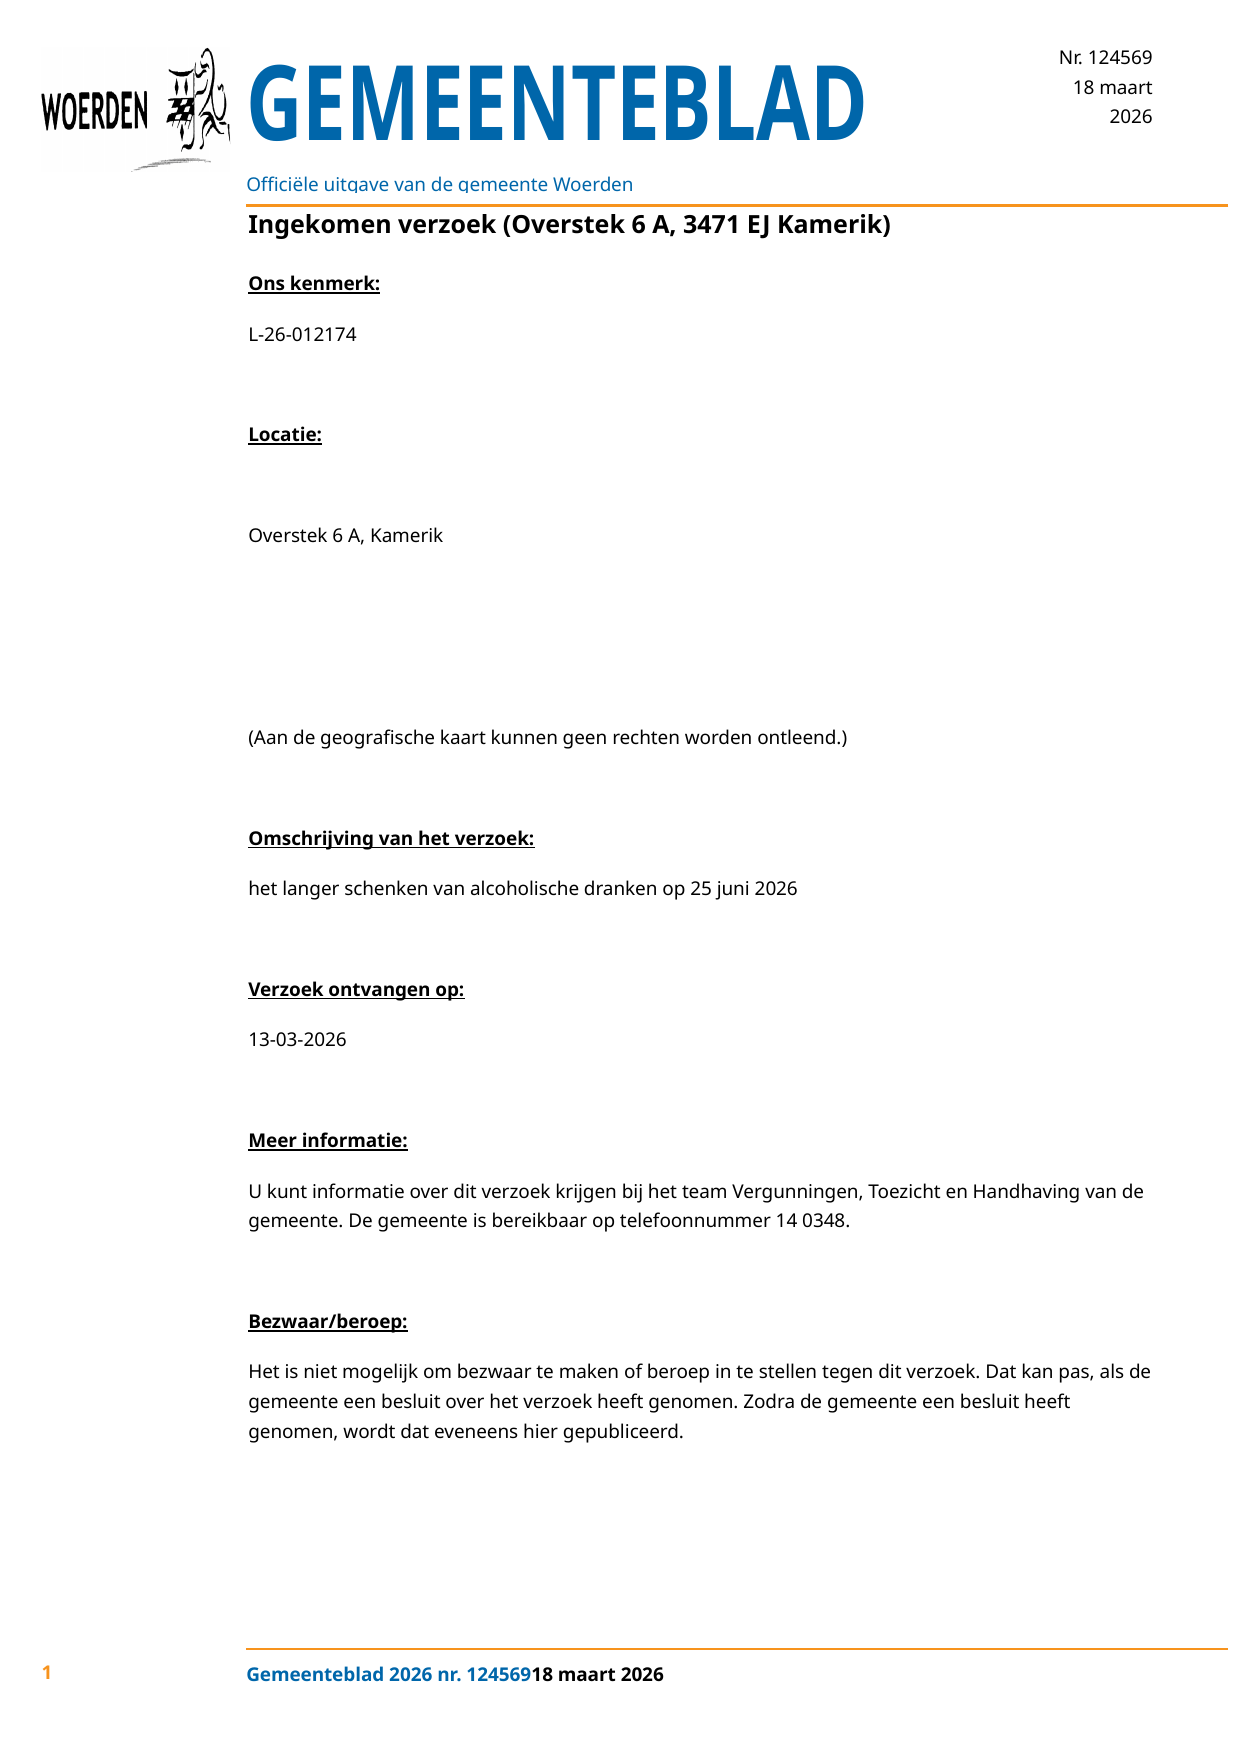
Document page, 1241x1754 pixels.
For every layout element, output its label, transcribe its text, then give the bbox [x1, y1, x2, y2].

text Verzoek ontvangen op: [248, 976, 1152, 1002]
text Het is niet mogelijk om bezwaar te maken of beroep in te stellen tegen dit verzoek. Dat kan pas, als de gemeente een besluit over het verzoek heeft genomen. Zodra de gemeente een besluit heeft genomen, wordt dat eveneens hier gepubliceerd. [248, 1359, 1152, 1443]
text (Aan de geografische kaart kunnen geen rechten worden ontleend.) [248, 724, 1152, 750]
text Ingekomen verzoek (Overstek 6 A, 3471 EJ Kamerik) [248, 207, 1152, 241]
text 13-03-2026 [248, 1027, 1152, 1052]
text Overstek 6 A, Kamerik [248, 522, 1152, 548]
text Ons kenmerk: [248, 270, 1152, 296]
text U kunt informatie over dit verzoek krijgen bij het team Vergunningen, Toezicht en Handhaving van de gemeente. De gemeente is bereikbaar op telefoonnummer 14 0348. [248, 1178, 1152, 1233]
text Locatie: [248, 422, 1152, 447]
text Omschrijving van het verzoek: [248, 825, 1152, 851]
text Meer informatie: [248, 1127, 1152, 1153]
picture [41, 47, 231, 172]
text Bezwaar/beroep: [248, 1308, 1152, 1334]
text het langer schenken van alcoholische dranken op 25 juni 2026 [248, 875, 1152, 901]
text L-26-012174 [248, 321, 1152, 346]
